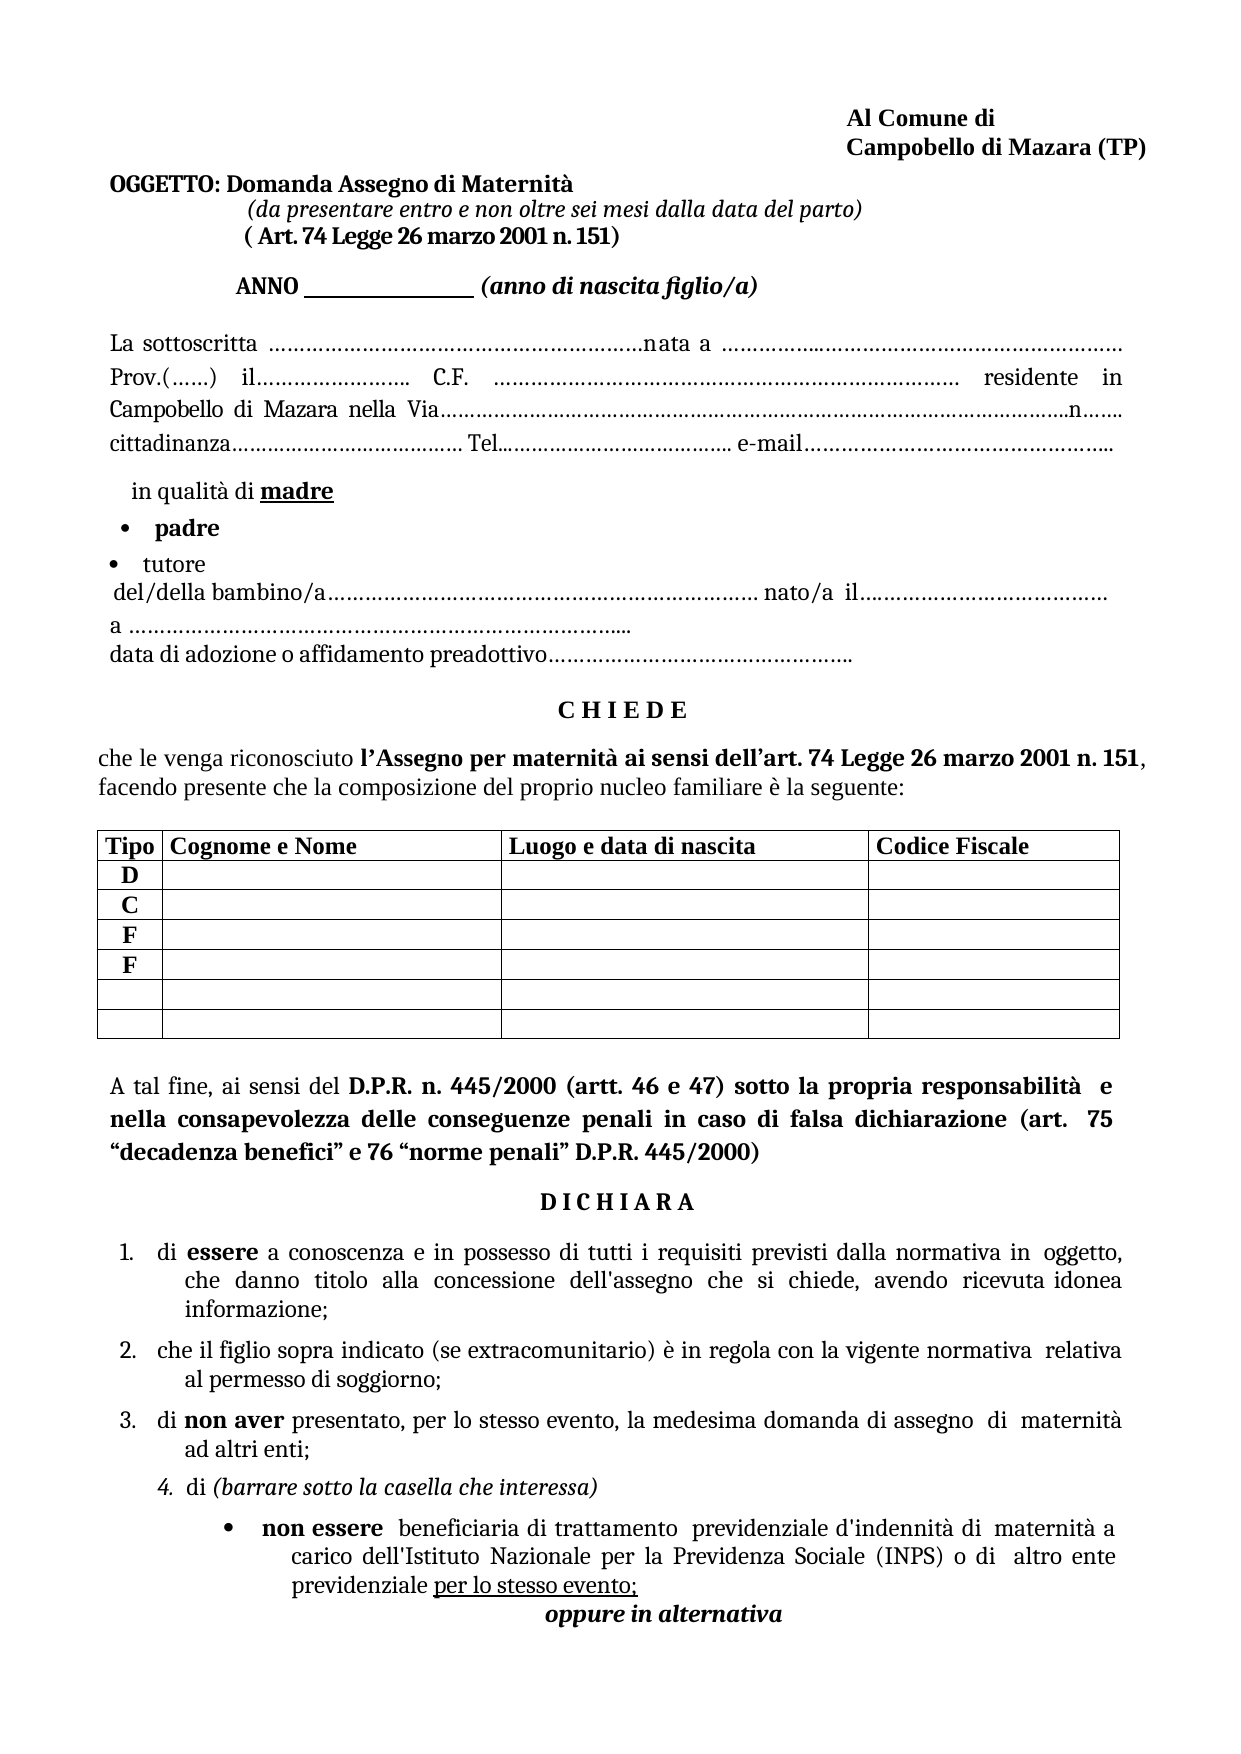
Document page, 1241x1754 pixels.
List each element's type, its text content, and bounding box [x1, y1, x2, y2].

text oppure in alternativa [544, 1600, 1146, 1628]
table_cell [163, 920, 501, 949]
subtitle Al Comune di [98, 103, 1146, 132]
text C H I E D E [98, 695, 1146, 723]
table_cell [163, 950, 501, 979]
text ANNO (anno di nascita figlio/a) [236, 272, 1146, 301]
table_header Luogo e data di nascita [502, 831, 868, 859]
table_header Cognome e Nome [163, 831, 501, 859]
list non essere beneficiaria di trattamento previdenziale d'indennità di maternità a carico dell'Istituto Nazionale per la Previdenza Sociale (INPS) o di altro ente previdenziale per lo stesso evento; [224, 1513, 1116, 1600]
table_cell [502, 890, 868, 919]
table_cell F [98, 920, 162, 949]
table_cell [163, 890, 501, 919]
subtitle Campobello di Mazara (TP) [98, 132, 1146, 161]
text A tal fine, ai sensi del D.P.R. n. 445/2000 (artt. 46 e 47) sotto la propria responsabilità e nella consapevolezza delle conseguenze penali in caso di falsa dichiarazione (art. 75 “decadenza benefici” e 76 “norme penali” D.P.R. 445/2000) [109, 1072, 1113, 1167]
table_cell [869, 861, 1119, 889]
text (da presentare entro e non oltre sei mesi dalla data del parto) [246, 199, 1146, 222]
text che le venga riconosciuto l’Assegno per maternità ai sensi dell’art. 74 Legge 26 marzo 2001 n. 151, facendo presente che la composizione del proprio nucleo familiare è la seguente: [98, 743, 1146, 801]
list di non aver presentato, per lo stesso evento, la medesima domanda di assegno di maternità ad altri enti; [119, 1406, 1123, 1464]
list padre [121, 514, 1146, 543]
list di essere a conoscenza e in possesso di tutti i requisiti previsti dalla normativa in oggetto, che danno titolo alla concessione dell'assegno che si chiede, avendo ricevuta idonea informazione; [119, 1237, 1123, 1324]
table_cell D [98, 861, 162, 889]
table_cell [869, 1010, 1119, 1038]
table_cell [869, 890, 1119, 919]
table_cell [163, 1010, 501, 1038]
text La sottoscritta ……………………………………………………nata a ……………..………………………………………… Prov.(……) il……………………. C.F. ………………………………………………………………… residente in Campobello di Mazara nella Via…………………………………………………………………………………………….n……. cittadinanza………………………………… Tel...………………………………. e-mail………………………………………….. [109, 329, 1123, 457]
text del/della bambino/a…………………………………………………………… nato/a il….……………………………… [113, 578, 1146, 607]
list in qualità di madre [98, 464, 1146, 508]
table_cell [869, 980, 1119, 1008]
table_cell [869, 920, 1119, 949]
table_cell [502, 861, 868, 889]
text ( Art. 74 Legge 26 marzo 2001 n. 151) [243, 222, 1146, 250]
table_cell C [98, 890, 162, 919]
table_cell [163, 861, 501, 889]
table_header Tipo [98, 831, 162, 859]
text a ……………………………………………………………………... [110, 611, 1146, 640]
table_cell [502, 920, 868, 949]
table_cell [502, 950, 868, 979]
list che il figlio sopra indicato (se extracomunitario) è in regola con la vigente normativa relativa al permesso di soggiorno; [119, 1336, 1123, 1394]
text 4. di (barrare sotto la casella che interessa) [157, 1473, 1146, 1502]
table_cell [98, 980, 162, 1008]
table_header Codice Fiscale [869, 831, 1119, 859]
table_cell [869, 950, 1119, 979]
table_cell F [98, 950, 162, 979]
table_cell [502, 1010, 868, 1038]
text data di adozione o affidamento preadottivo…………………………………………. [109, 640, 1123, 668]
text D I C H I A R A [525, 1188, 708, 1217]
table_cell [502, 980, 868, 1008]
table_cell [98, 1010, 162, 1038]
text OGGETTO: Domanda Assegno di Maternità [109, 166, 1146, 199]
list tutore [109, 549, 1146, 578]
table_cell [163, 980, 501, 1008]
